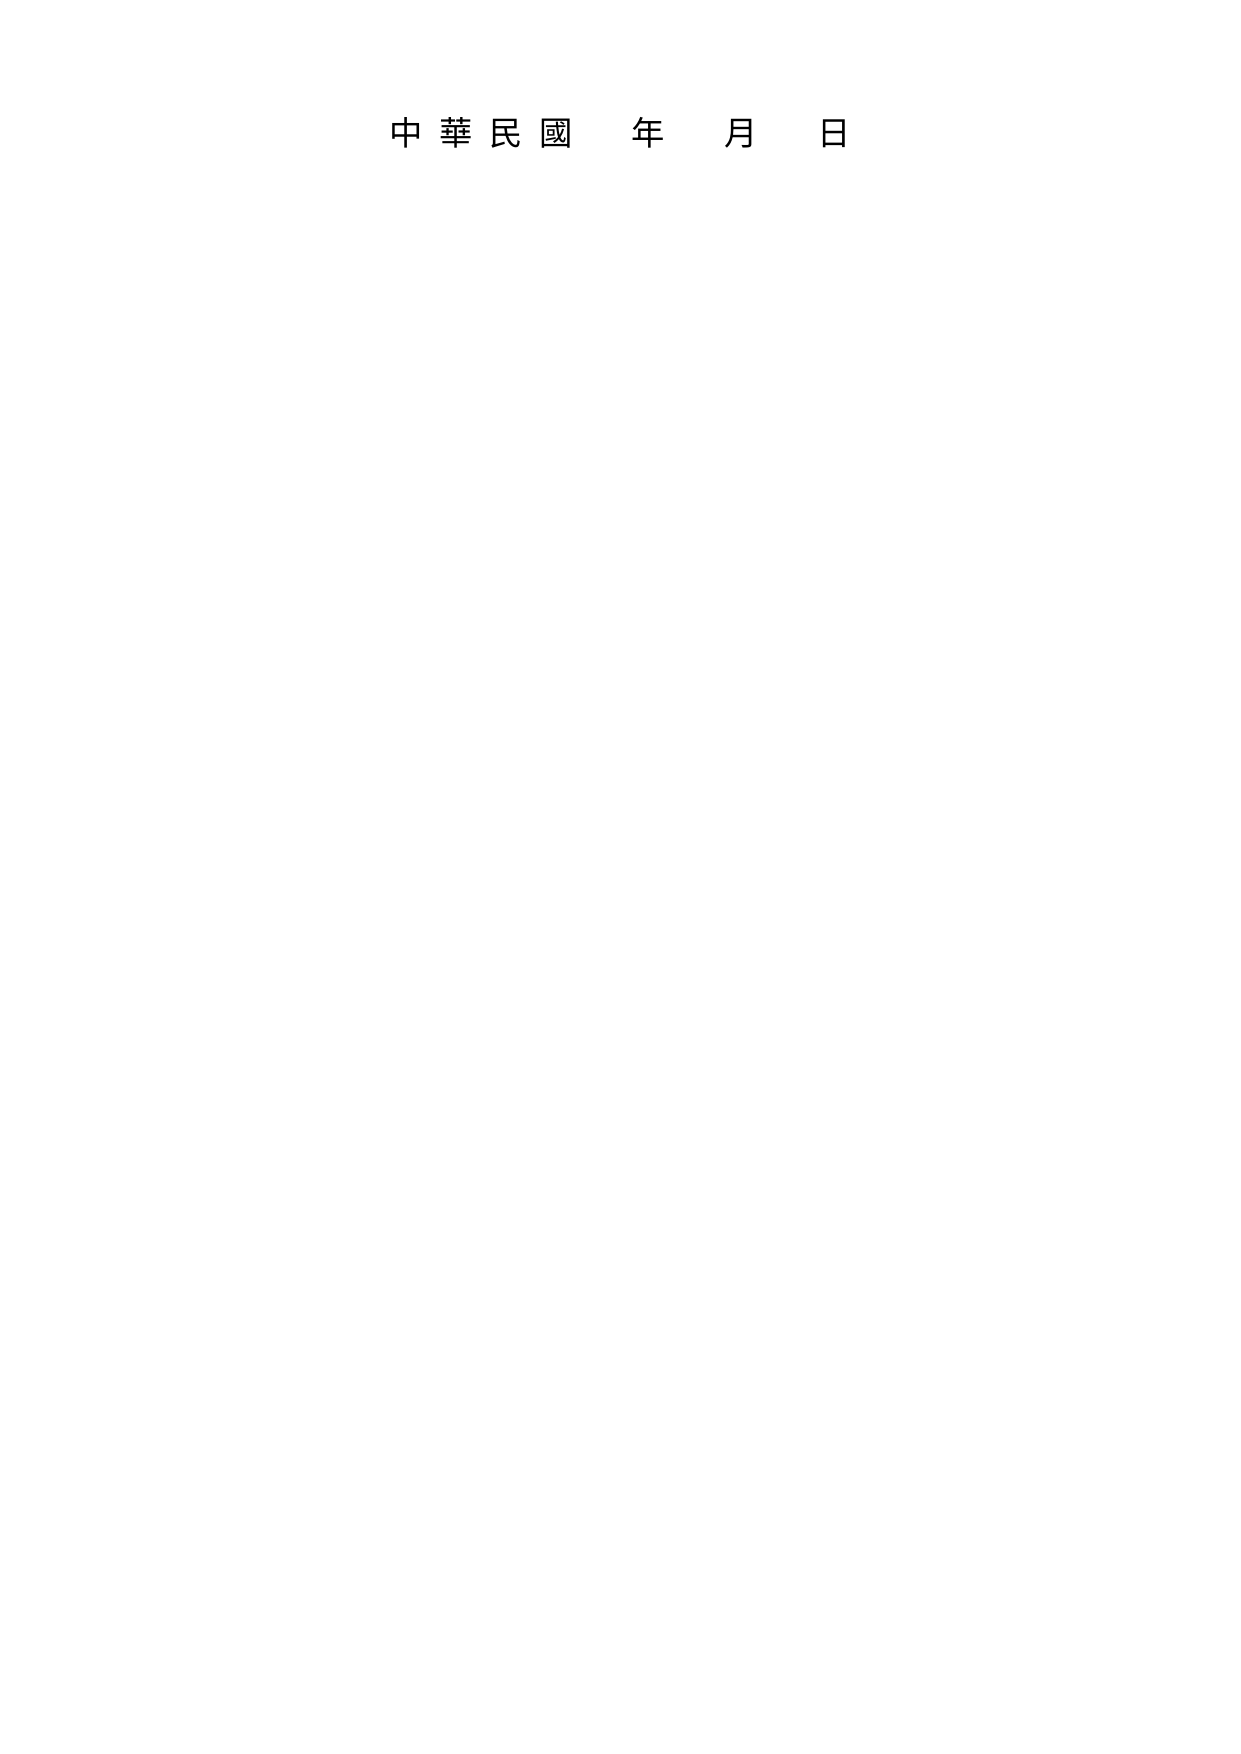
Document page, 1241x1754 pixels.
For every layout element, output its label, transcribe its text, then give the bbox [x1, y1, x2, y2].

text 中 華 民 國 年 月 日 [187, 93, 1053, 168]
